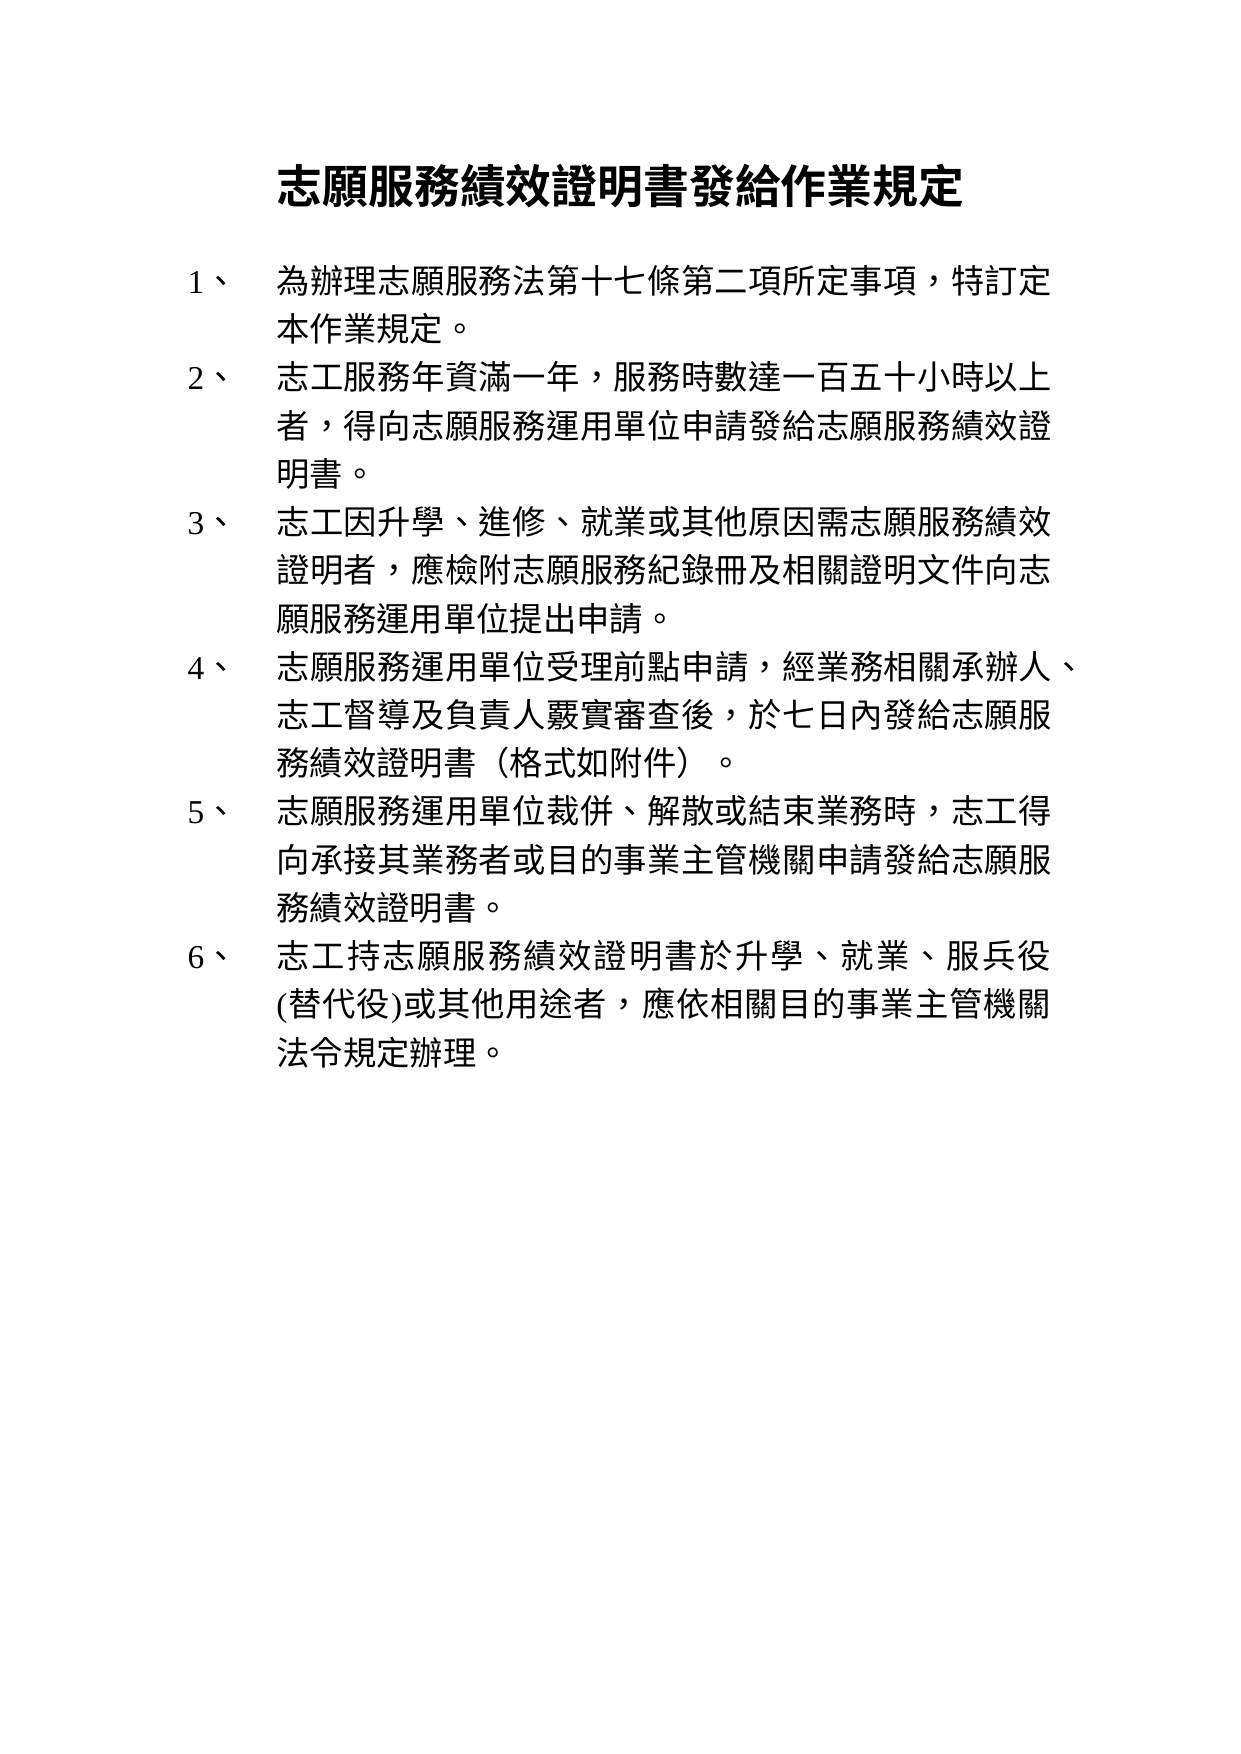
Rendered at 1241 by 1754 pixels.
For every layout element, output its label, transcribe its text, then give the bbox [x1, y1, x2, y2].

list 志工持志願服務績效證明書於升學、就業、服兵役(替代役)或其他用途者，應依相關目的事業主管機關法令規定辦理。 [187, 930, 1053, 1074]
list 志願服務運用單位裁併、解散或結束業務時，志工得向承接其業務者或目的事業主管機關申請發給志願服務績效證明書。 [187, 785, 1053, 930]
list 志工服務年資滿一年，服務時數達一百五十小時以上者，得向志願服務運用單位申請發給志願服務績效證明書。 [187, 351, 1053, 496]
list 為辦理志願服務法第十七條第二項所定事項，特訂定本作業規定。 [187, 255, 1053, 351]
text 志願服務績效證明書發給作業規定 [187, 150, 1053, 216]
list 志工因升學、進修、就業或其他原因需志願服務績效證明者，應檢附志願服務紀錄冊及相關證明文件向志願服務運用單位提出申請。 [187, 496, 1053, 641]
list 志願服務運用單位受理前點申請，經業務相關承辦人、志工督導及負責人覈實審查後，於七日內發給志願服務績效證明書（格式如附件）。 [187, 641, 1053, 785]
